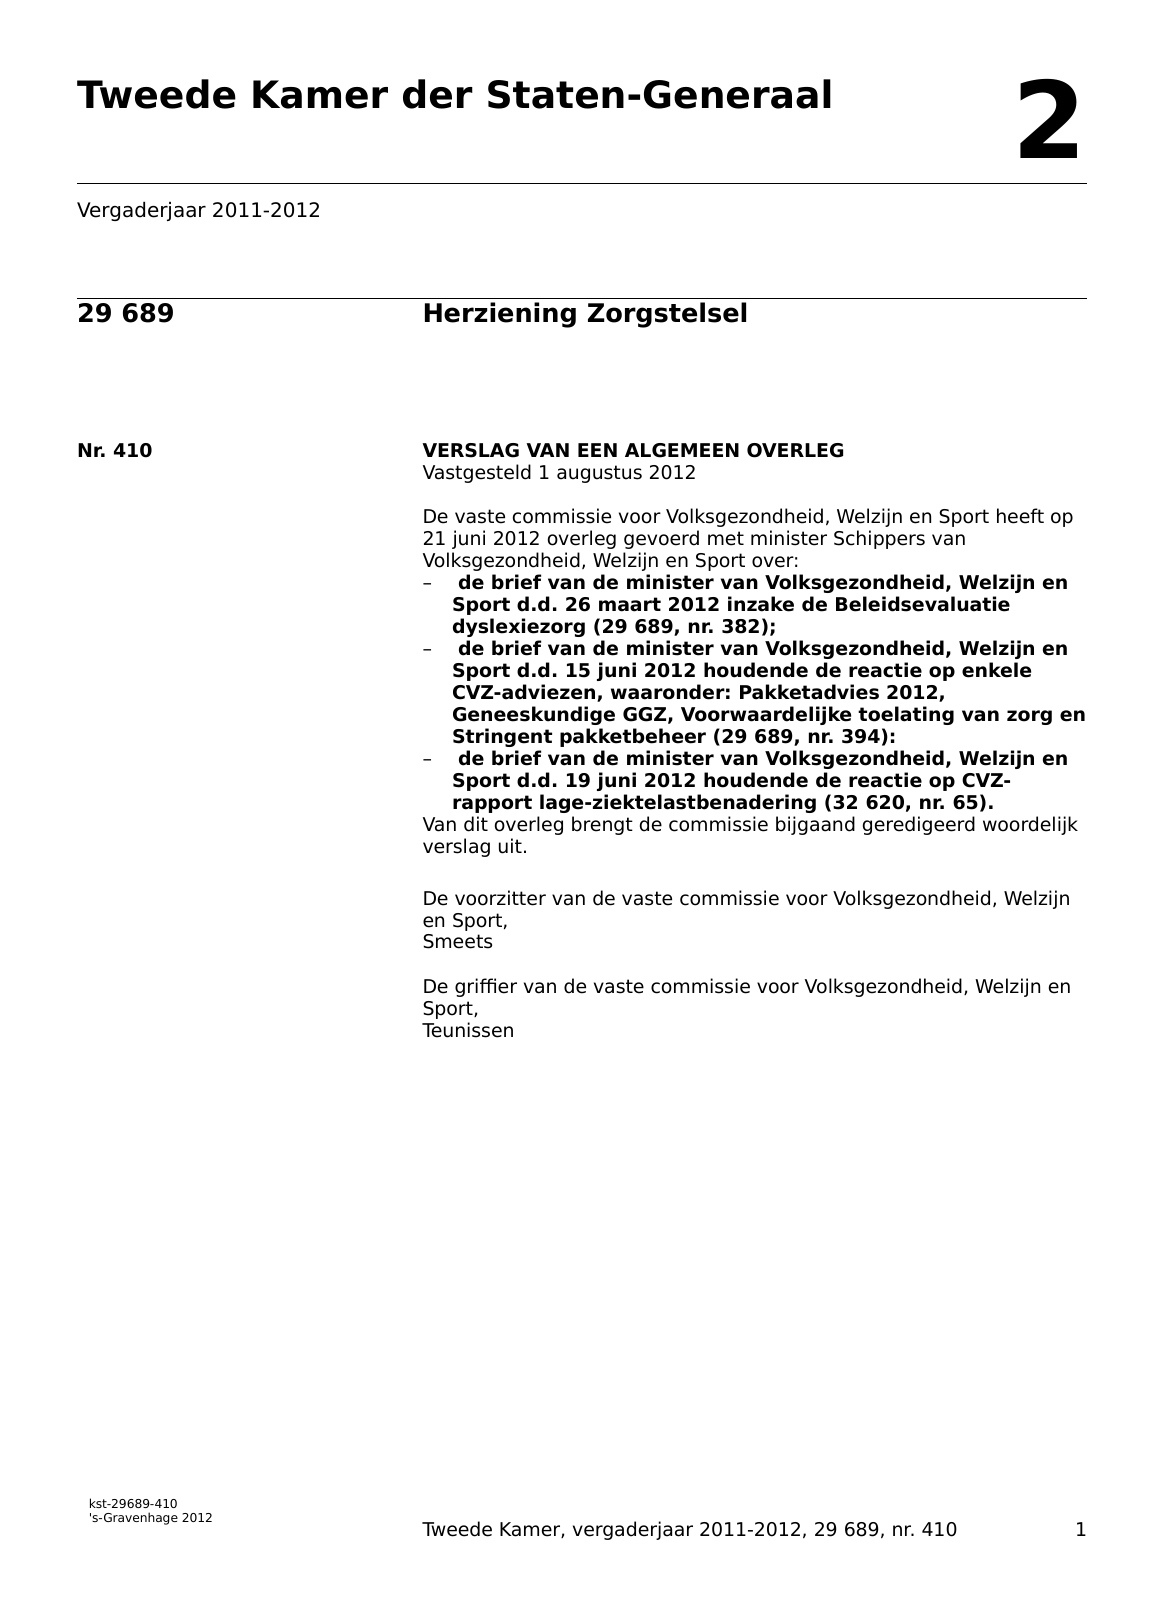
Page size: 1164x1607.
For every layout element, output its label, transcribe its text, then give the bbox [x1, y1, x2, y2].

text – de brief van de minister van Volksgezondheid, Welzijn en Sport d.d. 26 maart 2012 inzake de Beleidsevaluatie dyslexiezorg (29 689, nr. 382); [422, 572, 1087, 638]
table_header 2 [886, 59, 1087, 183]
text – de brief van de minister van Volksgezondheid, Welzijn en Sport d.d. 19 juni 2012 houdende de reactie op CVZ-rapport lage-ziektelastbenadering (32 620, nr. 65). [422, 748, 1087, 813]
subtitle 29 689 Herziening Zorgstelsel [77, 299, 1087, 329]
text kst-29689-410 [88, 1497, 323, 1511]
text – de brief van de minister van Volksgezondheid, Welzijn en Sport d.d. 15 juni 2012 houdende de reactie op enkele CVZ-adviezen, waaronder: Pakketadvies 2012, Geneeskundige GGZ, Voorwaardelijke toelating van zorg en Stringent pakketbeheer (29 689, nr. 394): [422, 638, 1087, 748]
text De vaste commissie voor Volksgezondheid, Welzijn en Sport heeft op 21 juni 2012 overleg gevoerd met minister Schippers van Volksgezondheid, Welzijn en Sport over: [422, 506, 1087, 572]
text Vastgesteld 1 augustus 2012 [422, 462, 1087, 484]
text De griffier van de vaste commissie voor Volksgezondheid, Welzijn en Sport, Teunissen [422, 976, 1087, 1042]
subtitle Nr. 410 VERSLAG VAN EEN ALGEMEEN OVERLEG [77, 440, 1087, 462]
table_header Tweede Kamer der Staten-Generaal [77, 59, 886, 183]
table_cell Vergaderjaar 2011-2012 [77, 184, 1087, 298]
text Van dit overleg brengt de commissie bijgaand geredigeerd woordelijk verslag uit. [422, 813, 1087, 857]
text De voorzitter van de vaste commissie voor Volksgezondheid, Welzijn en Sport, Smeets [422, 887, 1087, 953]
text 's-Gravenhage 2012 [88, 1511, 323, 1525]
